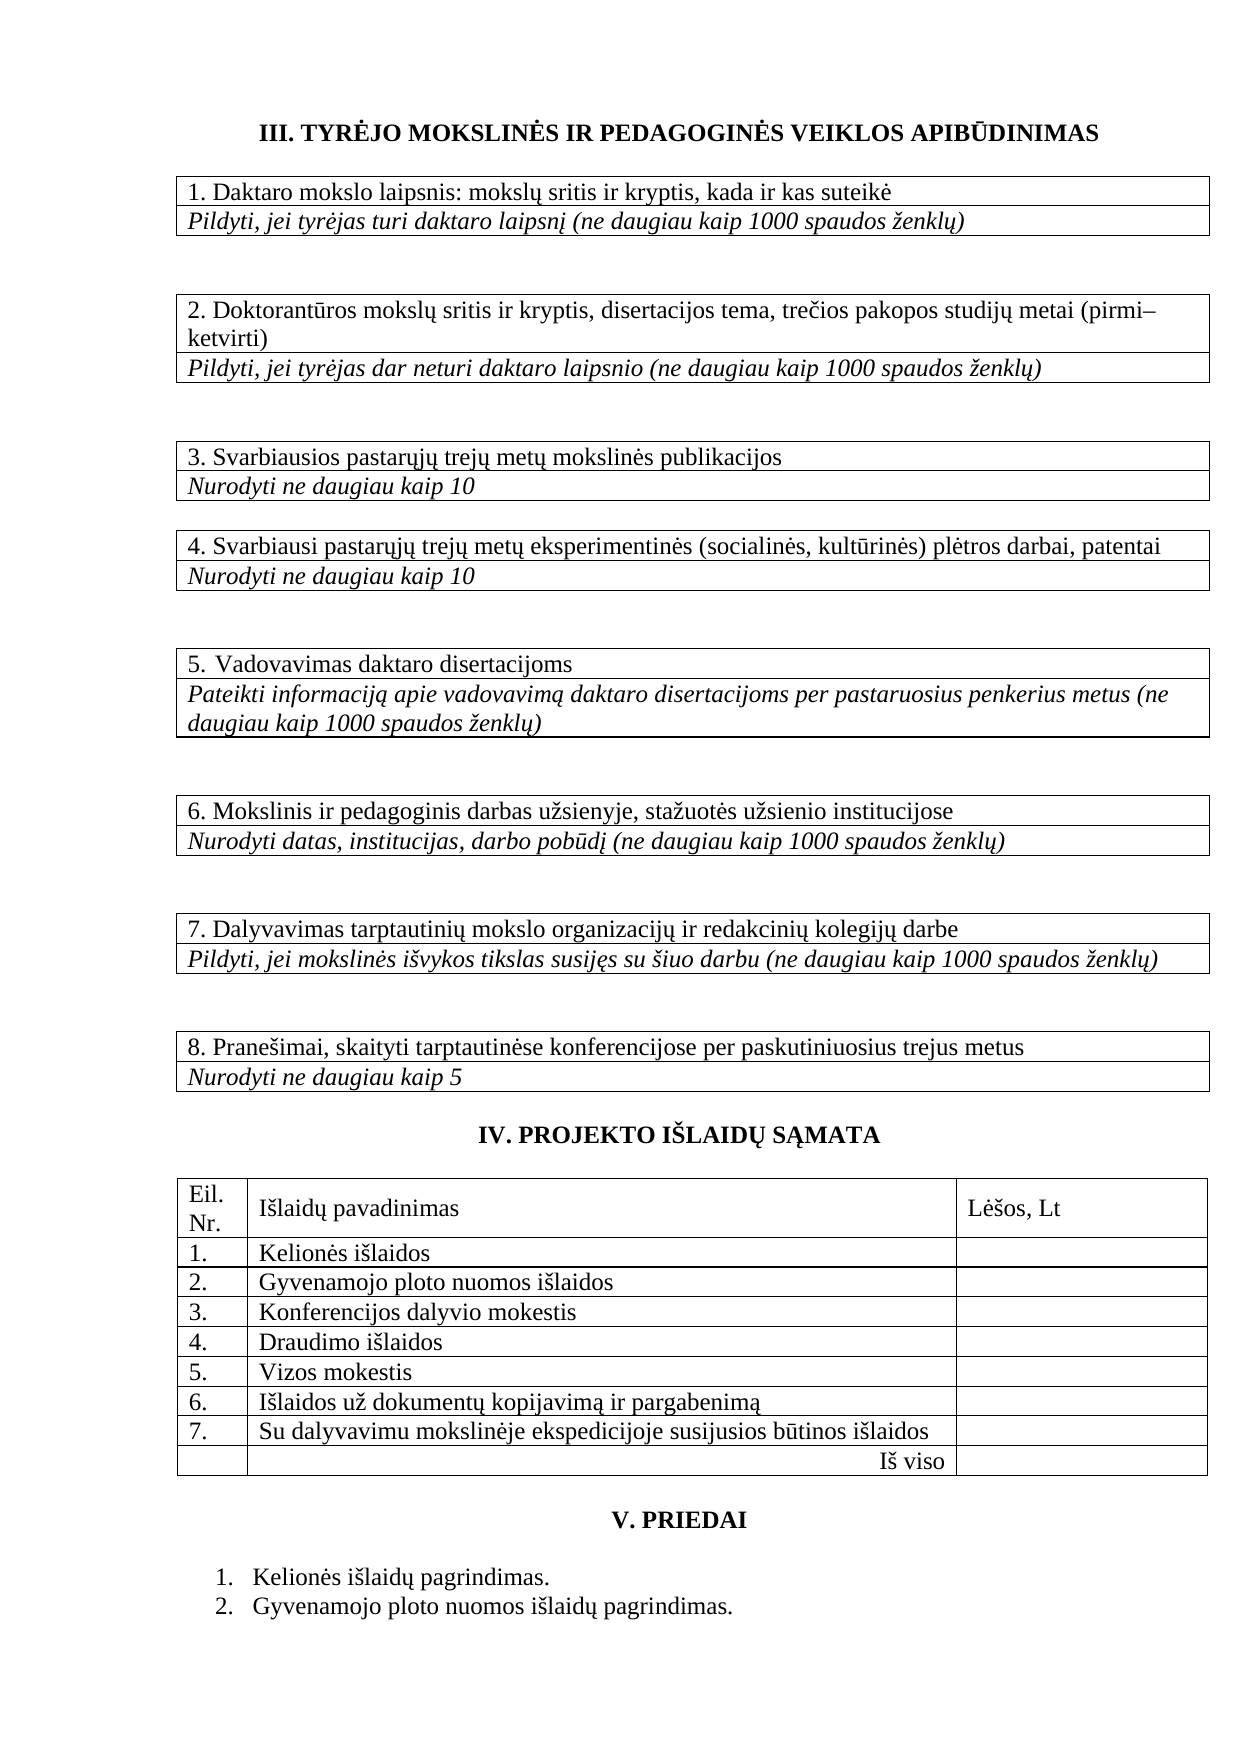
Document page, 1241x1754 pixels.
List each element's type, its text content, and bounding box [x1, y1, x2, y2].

table_cell Konferencijos dalyvio mokestis [248, 1297, 956, 1326]
table_cell Pateikti informaciją apie vadovavimą daktaro disertacijoms per pastaruosius penkerius metus (ne daugiau kaip 1000 spaudos ženklų) [177, 679, 1209, 736]
table_cell 7. [178, 1416, 247, 1445]
table_cell [957, 1387, 1207, 1415]
table_cell [176, 856, 1209, 913]
table_cell Pildyti, jei tyrėjas turi daktaro laipsnį (ne daugiau kaip 1000 spaudos ženklų) [177, 206, 1209, 235]
table_cell [178, 1446, 247, 1475]
list Kelionės išlaidų pagrindimas. [215, 1562, 1181, 1591]
table_cell [176, 501, 1209, 530]
table_cell 6. Mokslinis ir pedagoginis darbas užsienyje, stažuotės užsienio institucijose [177, 796, 1209, 825]
table_cell Nurodyti ne daugiau kaip 10 [177, 471, 1209, 500]
table_cell Pildyti, jei mokslinės išvykos tikslas susijęs su šiuo darbu (ne daugiau kaip 1000 spaudos ženklų) [177, 944, 1209, 973]
table_header Išlaidų pavadinimas [248, 1179, 956, 1237]
table_cell 3. Svarbiausios pastarųjų trejų metų mokslinės publikacijos [177, 442, 1209, 470]
text V. PRIEDAI [177, 1505, 1181, 1533]
table_cell 8. Pranešimai, skaityti tarptautinėse konferencijose per paskutiniuosius trejus metus [177, 1032, 1209, 1061]
table_cell Pildyti, jei tyrėjas dar neturi daktaro laipsnio (ne daugiau kaip 1000 spaudos ženklų) [177, 353, 1209, 382]
table_cell [957, 1446, 1207, 1475]
table_cell [176, 738, 1209, 795]
table_cell 6. [178, 1387, 247, 1415]
text III. TYRĖJO MOKSLINĖS IR PEDAGOGINĖS VEIKLOS APIBŪDINIMAS [177, 118, 1181, 147]
table_cell [957, 1416, 1207, 1445]
table_cell [176, 383, 1209, 441]
table_cell Vizos mokestis [248, 1357, 956, 1386]
table_header Lėšos, Lt [957, 1179, 1207, 1237]
table_cell 5. Vadovavimas daktaro disertacijoms [177, 649, 1209, 678]
table_cell [957, 1357, 1207, 1386]
table_cell Nurodyti ne daugiau kaip 5 [177, 1062, 1209, 1091]
list Gyvenamojo ploto nuomos išlaidų pagrindimas. [215, 1591, 1181, 1620]
table_cell Išlaidos už dokumentų kopijavimą ir pargabenimą [248, 1387, 956, 1415]
table_cell Iš viso [248, 1446, 956, 1475]
table_cell Draudimo išlaidos [248, 1327, 956, 1356]
table_cell [957, 1327, 1207, 1356]
table_header 1. Daktaro mokslo laipsnis: mokslų sritis ir kryptis, kada ir kas suteikė [177, 177, 1209, 205]
table_cell 2. Doktorantūros mokslų sritis ir kryptis, disertacijos tema, trečios pakopos studijų metai (pirmi–ketvirti) [177, 295, 1209, 352]
table_cell 2. [178, 1268, 247, 1296]
text IV. PROJEKTO IŠLAIDŲ SĄMATA [177, 1121, 1181, 1149]
table_cell Nurodyti ne daugiau kaip 10 [177, 561, 1209, 589]
table_cell [176, 974, 1209, 1031]
table_header Eil. Nr. [178, 1179, 247, 1237]
table_cell Kelionės išlaidos [248, 1238, 956, 1266]
table_cell [176, 591, 1209, 648]
table_cell 7. Dalyvavimas tarptautinių mokslo organizacijų ir redakcinių kolegijų darbe [177, 914, 1209, 943]
table_cell Gyvenamojo ploto nuomos išlaidos [248, 1268, 956, 1296]
table_cell [176, 236, 1209, 294]
table_cell [957, 1268, 1207, 1296]
table_cell [957, 1238, 1207, 1266]
table_cell 3. [178, 1297, 247, 1326]
table_cell Su dalyvavimu mokslinėje ekspedicijoje susijusios būtinos išlaidos [248, 1416, 956, 1445]
table_cell 1. [178, 1238, 247, 1266]
table_cell Nurodyti datas, institucijas, darbo pobūdį (ne daugiau kaip 1000 spaudos ženklų) [177, 826, 1209, 854]
table_cell [957, 1297, 1207, 1326]
table_cell 4. Svarbiausi pastarųjų trejų metų eksperimentinės (socialinės, kultūrinės) plėtros darbai, patentai [177, 531, 1209, 560]
table_cell 4. [178, 1327, 247, 1356]
table_cell 5. [178, 1357, 247, 1386]
